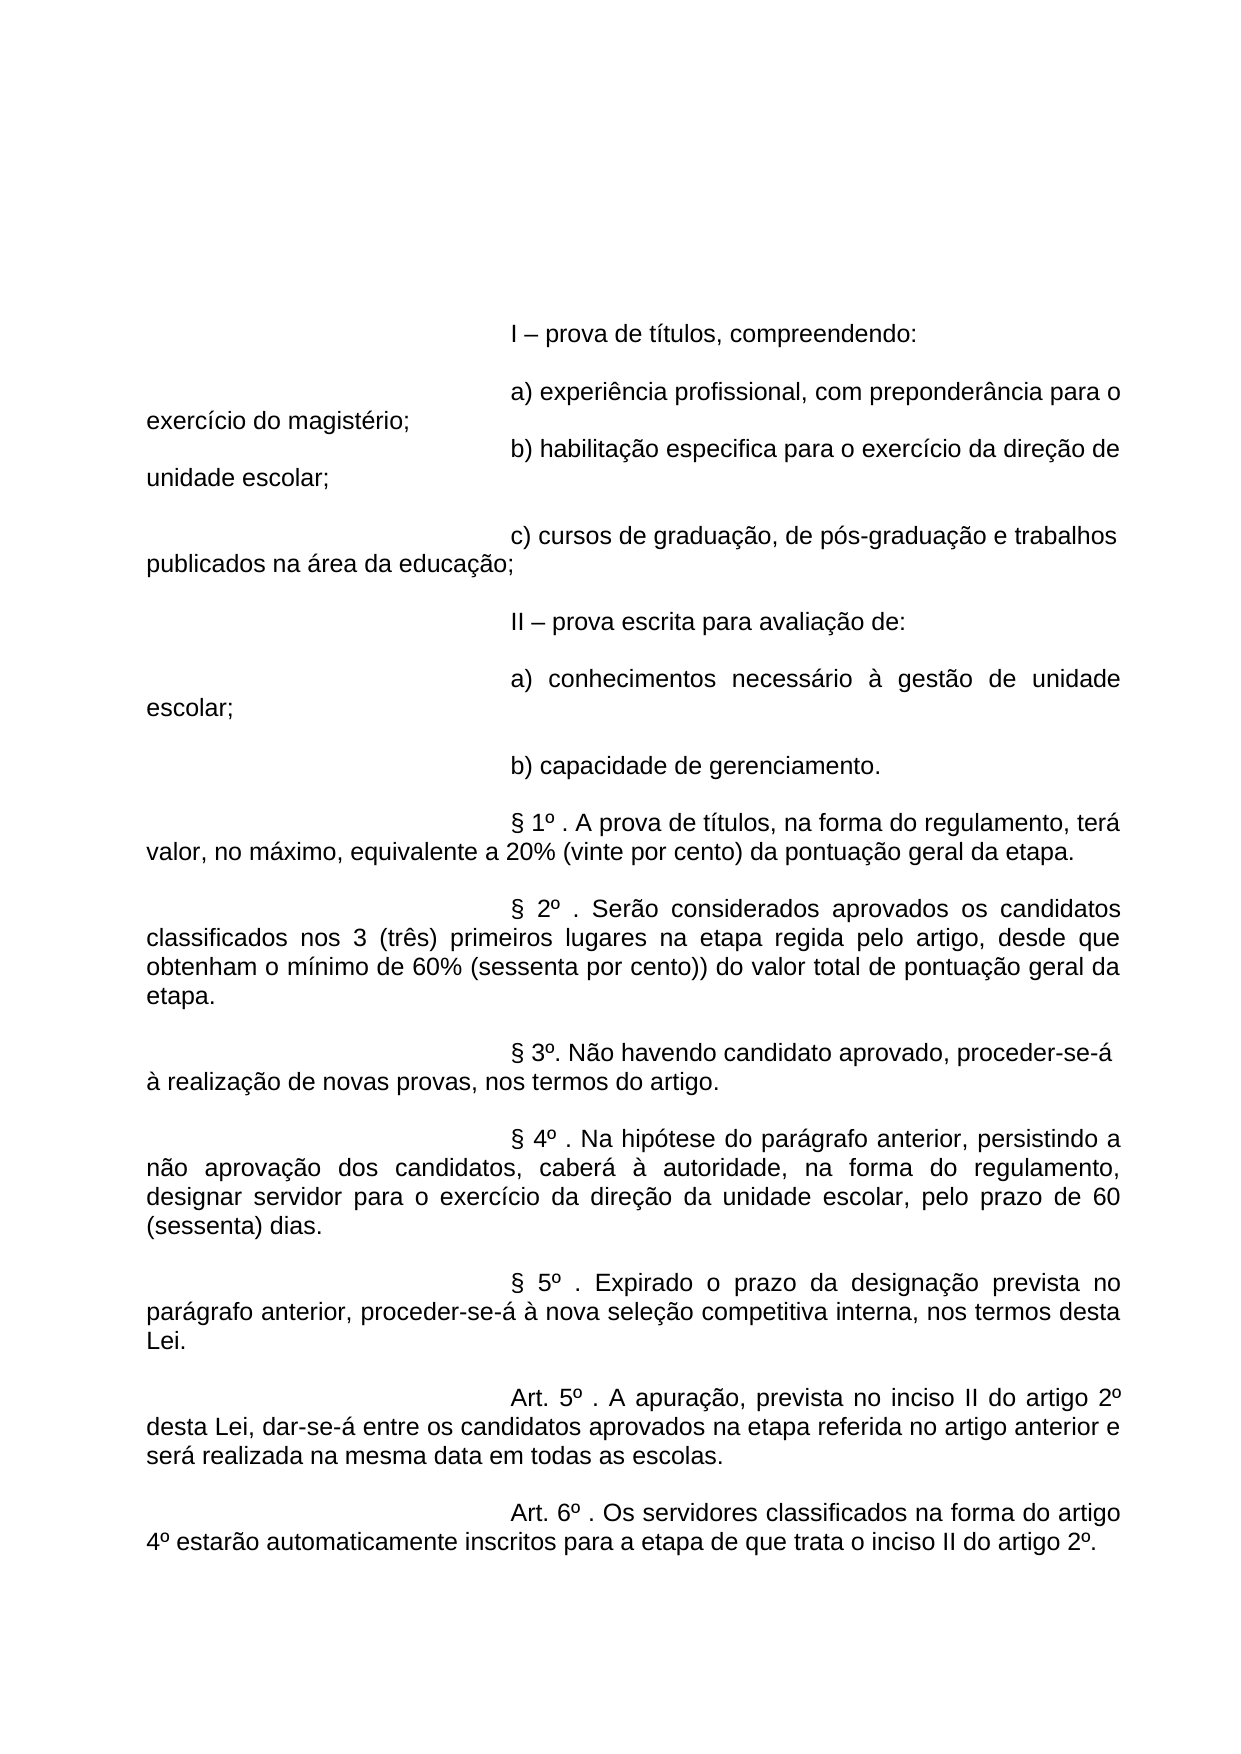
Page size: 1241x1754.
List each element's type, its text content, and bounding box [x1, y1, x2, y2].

text c) cursos de graduação, de pós-graduação e trabalhos publicados na área da educação; [146, 521, 1122, 578]
text § 2º . Serão considerados aprovados os candidatos classificados nos 3 (três) primeiros lugares na etapa regida pelo artigo, desde que obtenham o mínimo de 60% (sessenta por cento)) do valor total de pontuação geral da etapa. [146, 894, 1122, 1009]
text a) experiência profissional, com preponderância para o exercício do magistério; [146, 377, 1122, 434]
text § 1º . A prova de títulos, na forma do regulamento, terá valor, no máximo, equivalente a 20% (vinte por cento) da pontuação geral da etapa. [146, 808, 1122, 866]
text b) capacidade de gerenciamento. [146, 751, 1122, 779]
text § 5º . Expirado o prazo da designação prevista no parágrafo anterior, proceder-se-á à nova seleção competitiva interna, nos termos desta Lei. [146, 1268, 1122, 1354]
text II – prova escrita para avaliação de: [146, 607, 1122, 636]
text Art. 6º . Os servidores classificados na forma do artigo 4º estarão automaticamente inscritos para a etapa de que trata o inciso II do artigo 2º. [146, 1498, 1122, 1556]
text I – prova de títulos, compreendendo: [146, 319, 1122, 348]
text § 3º. Não havendo candidato aprovado, proceder-se-á à realização de novas provas, nos termos do artigo. [146, 1038, 1122, 1096]
text a) conhecimentos necessário à gestão de unidade escolar; [146, 664, 1122, 722]
text Art. 5º . A apuração, prevista no inciso II do artigo 2º desta Lei, dar-se-á entre os candidatos aprovados na etapa referida no artigo anterior e será realizada na mesma data em todas as escolas. [146, 1383, 1122, 1469]
text b) habilitação especifica para o exercício da direção de unidade escolar; [146, 434, 1122, 492]
text § 4º . Na hipótese do parágrafo anterior, persistindo a não aprovação dos candidatos, caberá à autoridade, na forma do regulamento, designar servidor para o exercício da direção da unidade escolar, pelo prazo de 60 (sessenta) dias. [146, 1124, 1122, 1239]
